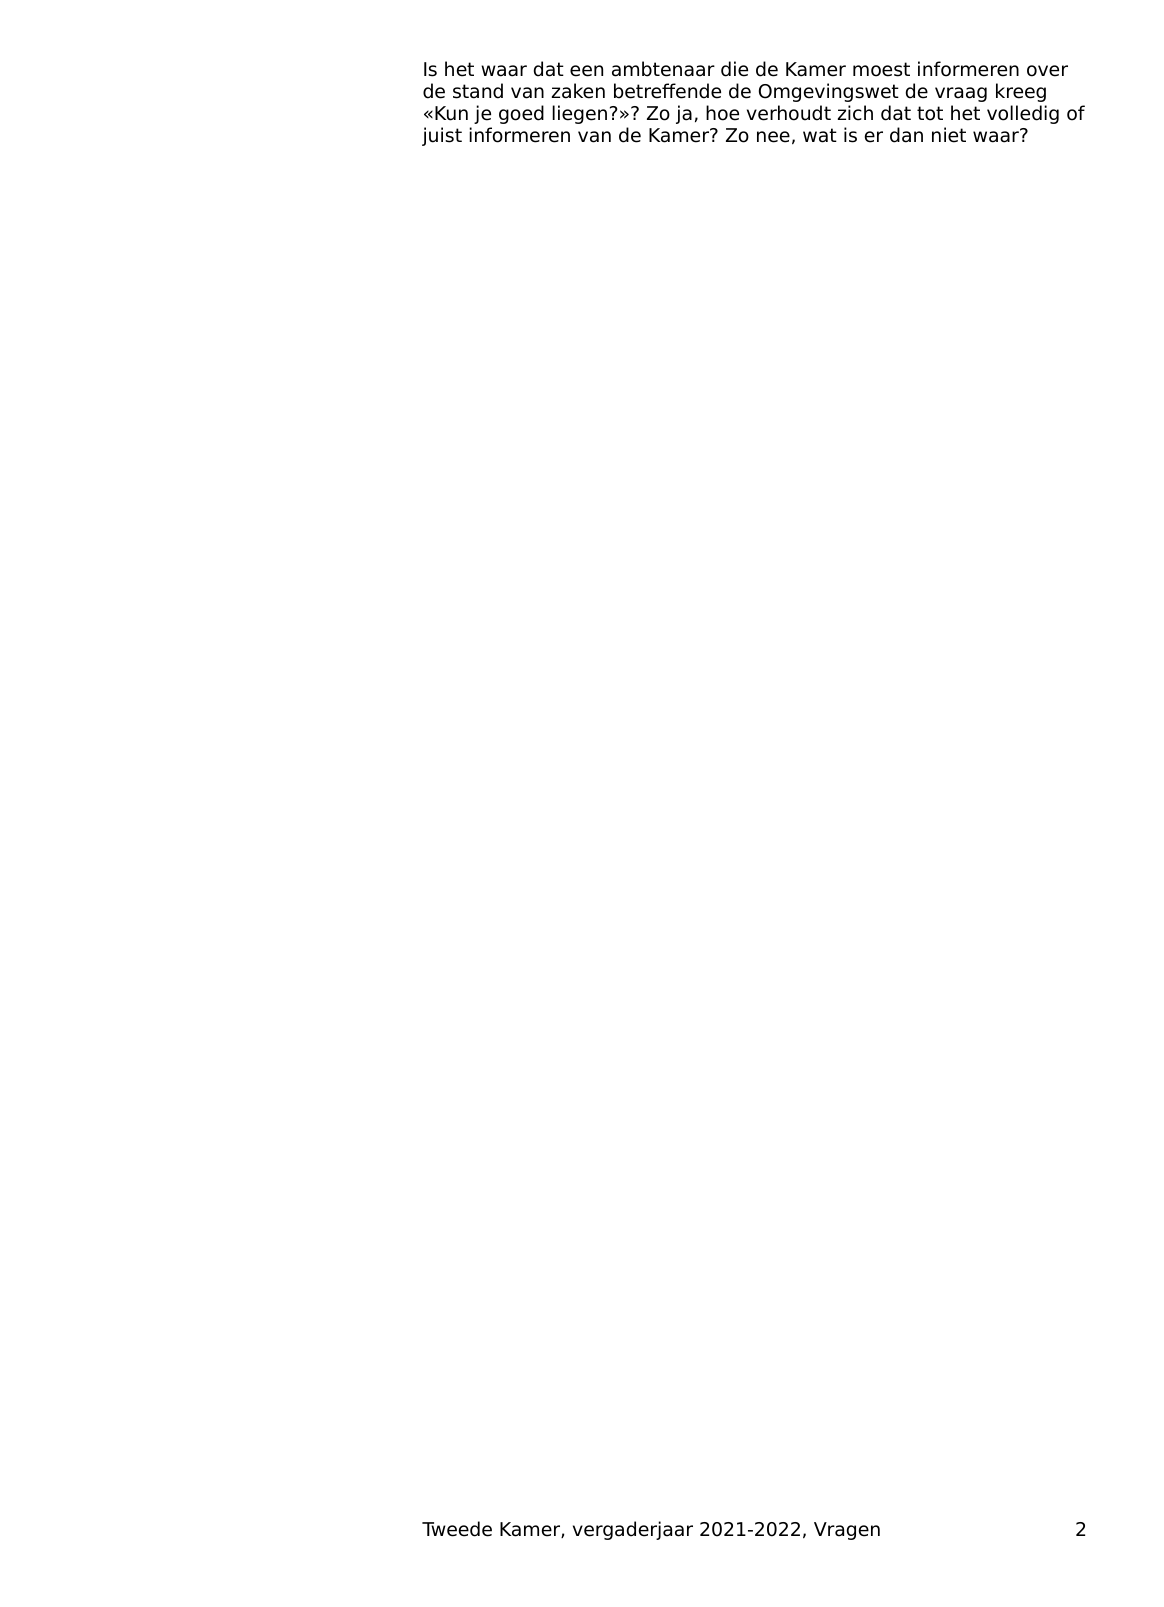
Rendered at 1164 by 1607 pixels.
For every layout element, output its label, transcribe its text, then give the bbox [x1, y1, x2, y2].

text Is het waar dat een ambtenaar die de Kamer moest informeren over de stand van zaken betreffende de Omgevingswet de vraag kreeg «Kun je goed liegen?»? Zo ja, hoe verhoudt zich dat tot het volledig of juist informeren van de Kamer? Zo nee, wat is er dan niet waar? [422, 59, 1087, 147]
